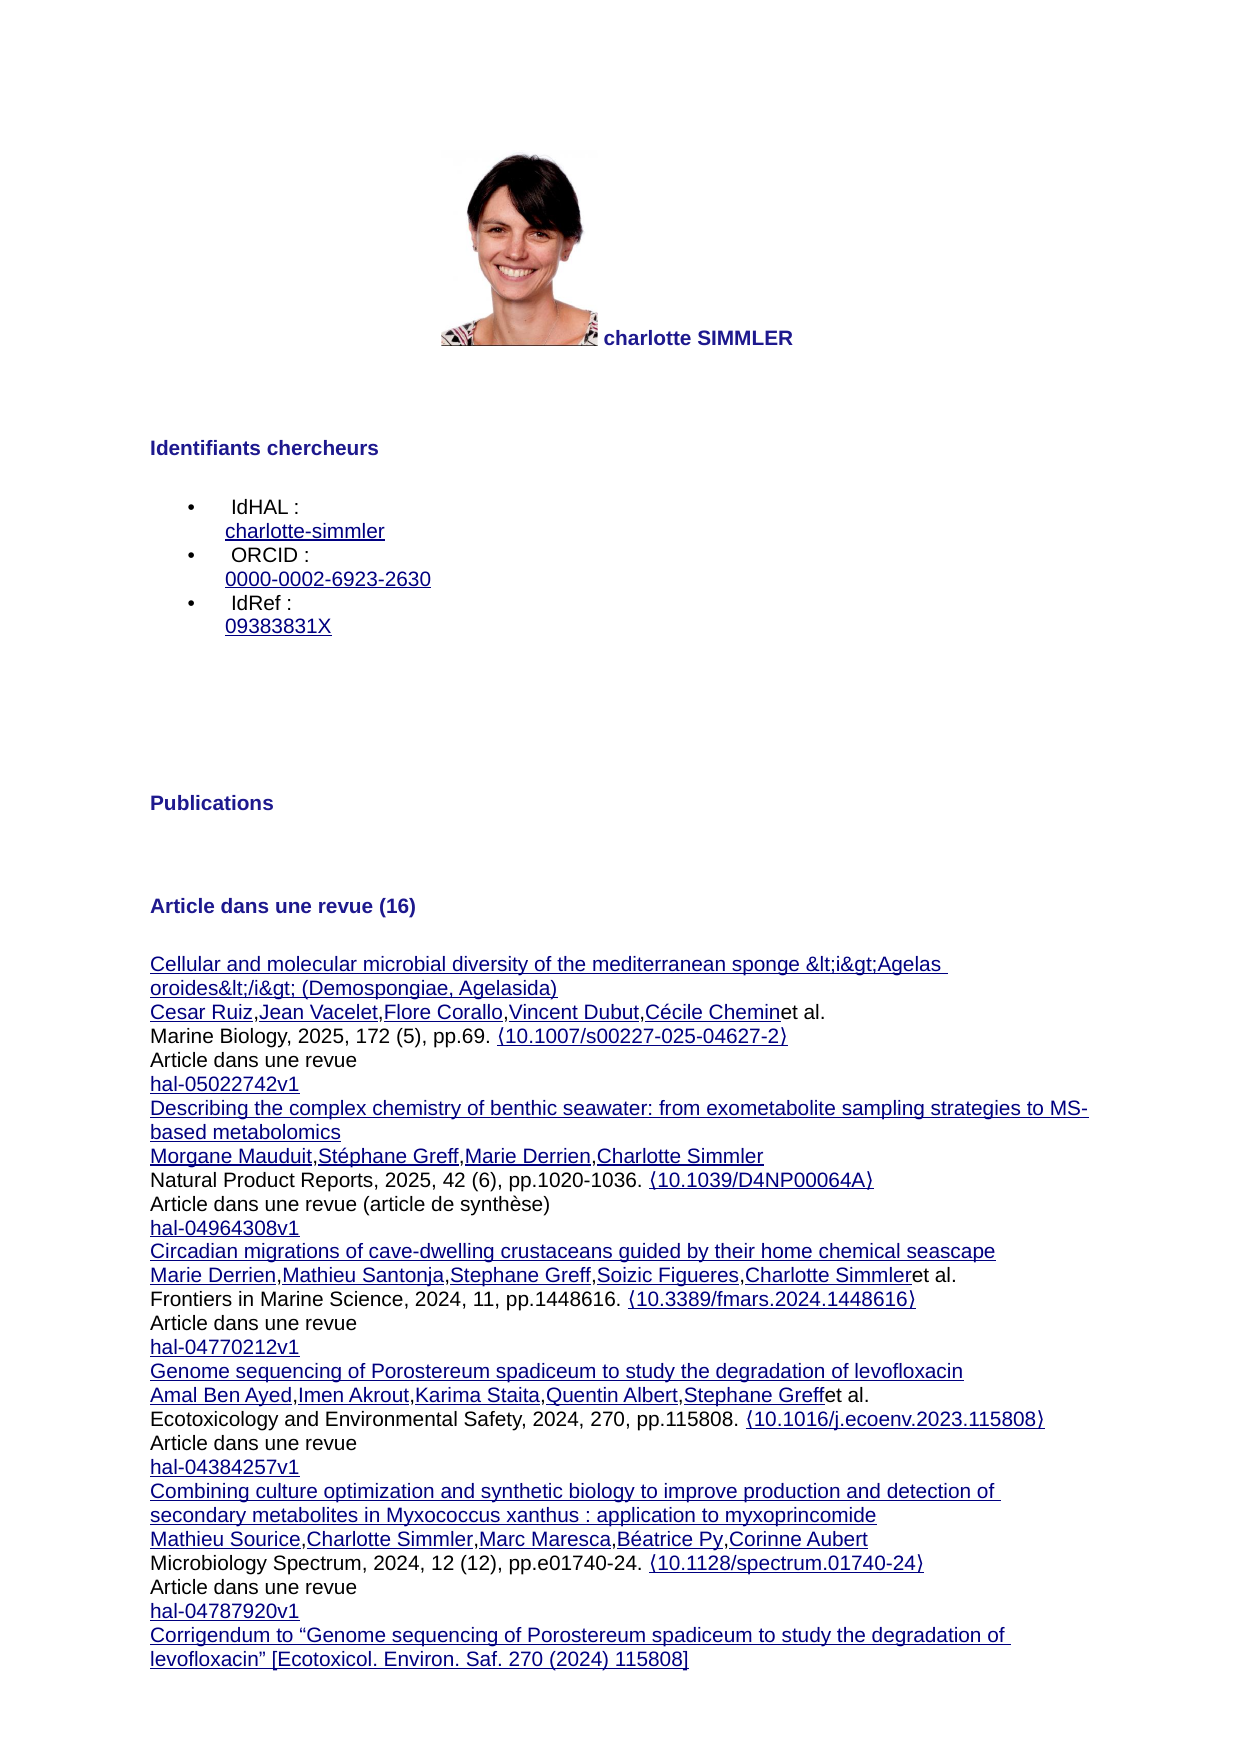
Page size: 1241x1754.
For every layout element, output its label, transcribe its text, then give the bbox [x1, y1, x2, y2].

subtitle charlotte SIMMLER [150, 150, 1090, 350]
subtitle Publications [150, 790, 1090, 814]
table_cell Combining culture optimization and synthetic biology to improve production and detection of secondary metabolites in Myxococcus xanthus : application to myxoprincomide Mathieu Sourice,Charlotte Simmler,Marc Maresca,Béatrice Py,Corinne Aubert Microbiology Spectrum, 2024, 12 (12), pp.e01740-24. ⟨10.1128/spectrum.01740-24⟩ Article dans une revue hal-04787920v1 [150, 1479, 1090, 1623]
list ORCID : [187, 542, 1090, 566]
subtitle Identifiants chercheurs [150, 436, 1090, 460]
subtitle Article dans une revue (16) [150, 893, 1090, 917]
list 09383831X [187, 614, 1090, 638]
list charlotte-simmler [187, 518, 1090, 542]
list IdHAL : [187, 494, 1090, 518]
table_cell Circadian migrations of cave-dwelling crustaceans guided by their home chemical seascape Marie Derrien,Mathieu Santonja,Stephane Greff,Soizic Figueres,Charlotte Simmleret al. Frontiers in Marine Science, 2024, 11, pp.1448616. ⟨10.3389/fmars.2024.1448616⟩ Article dans une revue hal-04770212v1 [150, 1239, 1090, 1359]
list IdRef : [187, 590, 1090, 614]
table_cell Describing the complex chemistry of benthic seawater: from exometabolite sampling strategies to MS-based metabolomics Morgane Mauduit,Stéphane Greff,Marie Derrien,Charlotte Simmler Natural Product Reports, 2025, 42 (6), pp.1020-1036. ⟨10.1039/D4NP00064A⟩ Article dans une revue (article de synthèse) hal-04964308v1 [150, 1096, 1090, 1239]
table_cell Genome sequencing of Porostereum spadiceum to study the degradation of levofloxacin Amal Ben Ayed,Imen Akrout,Karima Staita,Quentin Albert,Stephane Greffet al. Ecotoxicology and Environmental Safety, 2024, 270, pp.115808. ⟨10.1016/j.ecoenv.2023.115808⟩ Article dans une revue hal-04384257v1 [150, 1359, 1090, 1479]
table_header Cellular and molecular microbial diversity of the mediterranean sponge &lt;i&gt;Agelas oroides&lt;/i&gt; (Demospongiae, Agelasida) Cesar Ruiz,Jean Vacelet,Flore Corallo,Vincent Dubut,Cécile Cheminet al. Marine Biology, 2025, 172 (5), pp.69. ⟨10.1007/s00227-025-04627-2⟩ Article dans une revue hal-05022742v1 [150, 952, 1090, 1096]
list 0000-0002-6923-2630 [187, 566, 1090, 590]
picture [441, 150, 598, 346]
table_cell Corrigendum to “Genome sequencing of Porostereum spadiceum to study the degradation of levofloxacin” [Ecotoxicol. Environ. Saf. 270 (2024) 115808] [150, 1623, 1090, 1671]
